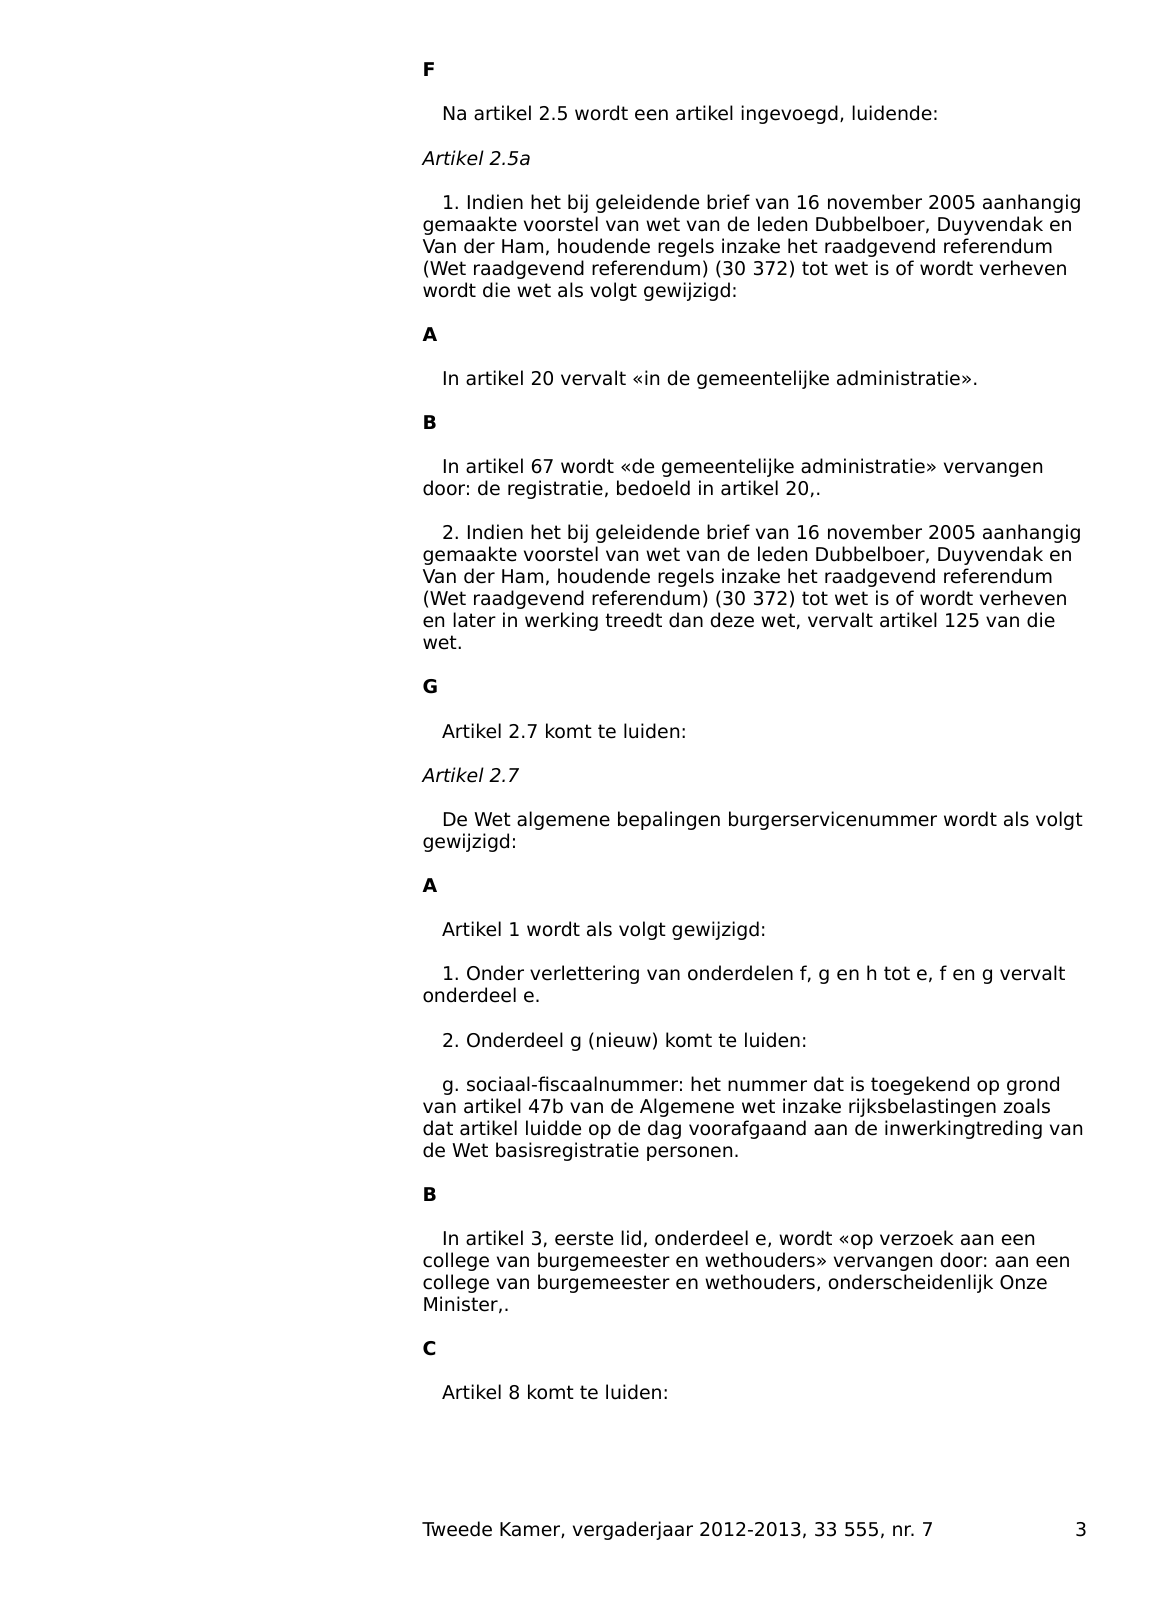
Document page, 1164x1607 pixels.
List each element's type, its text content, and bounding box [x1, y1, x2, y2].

subtitle G [422, 676, 1087, 698]
text 2. Onderdeel g (nieuw) komt te luiden: [422, 1029, 1087, 1051]
text 1. Indien het bij geleidende brief van 16 november 2005 aanhangig gemaakte voorstel van wet van de leden Dubbelboer, Duyvendak en Van der Ham, houdende regels inzake het raadgevend referendum (Wet raadgevend referendum) (30 372) tot wet is of wordt verheven wordt die wet als volgt gewijzigd: [422, 192, 1087, 301]
text Artikel 8 komt te luiden: [422, 1382, 1087, 1404]
subtitle Artikel 2.5a [422, 147, 1087, 169]
subtitle A [422, 324, 1087, 346]
subtitle A [422, 875, 1087, 897]
text Artikel 2.7 komt te luiden: [422, 721, 1087, 742]
text In artikel 67 wordt «de gemeentelijke administratie» vervangen door: de registratie, bedoeld in artikel 20,. [422, 456, 1087, 500]
subtitle C [422, 1338, 1087, 1360]
subtitle B [422, 1184, 1087, 1206]
text 2. Indien het bij geleidende brief van 16 november 2005 aanhangig gemaakte voorstel van wet van de leden Dubbelboer, Duyvendak en Van der Ham, houdende regels inzake het raadgevend referendum (Wet raadgevend referendum) (30 372) tot wet is of wordt verheven en later in werking treedt dan deze wet, vervalt artikel 125 van die wet. [422, 522, 1087, 654]
subtitle B [422, 412, 1087, 434]
text g. sociaal-fiscaalnummer: het nummer dat is toegekend op grond van artikel 47b van de Algemene wet inzake rijksbelastingen zoals dat artikel luidde op de dag voorafgaand aan de inwerkingtreding van de Wet basisregistratie personen. [422, 1074, 1087, 1162]
text Na artikel 2.5 wordt een artikel ingevoegd, luidende: [422, 103, 1087, 125]
subtitle Artikel 2.7 [422, 765, 1087, 787]
text 1. Onder verlettering van onderdelen f, g en h tot e, f en g vervalt onderdeel e. [422, 963, 1087, 1007]
text De Wet algemene bepalingen burgerservicenummer wordt als volgt gewijzigd: [422, 809, 1087, 853]
text Artikel 1 wordt als volgt gewijzigd: [422, 919, 1087, 941]
subtitle F [422, 59, 1087, 81]
text In artikel 3, eerste lid, onderdeel e, wordt «op verzoek aan een college van burgemeester en wethouders» vervangen door: aan een college van burgemeester en wethouders, onderscheidenlijk Onze Minister,. [422, 1228, 1087, 1316]
text In artikel 20 vervalt «in de gemeentelijke administratie». [422, 368, 1087, 390]
